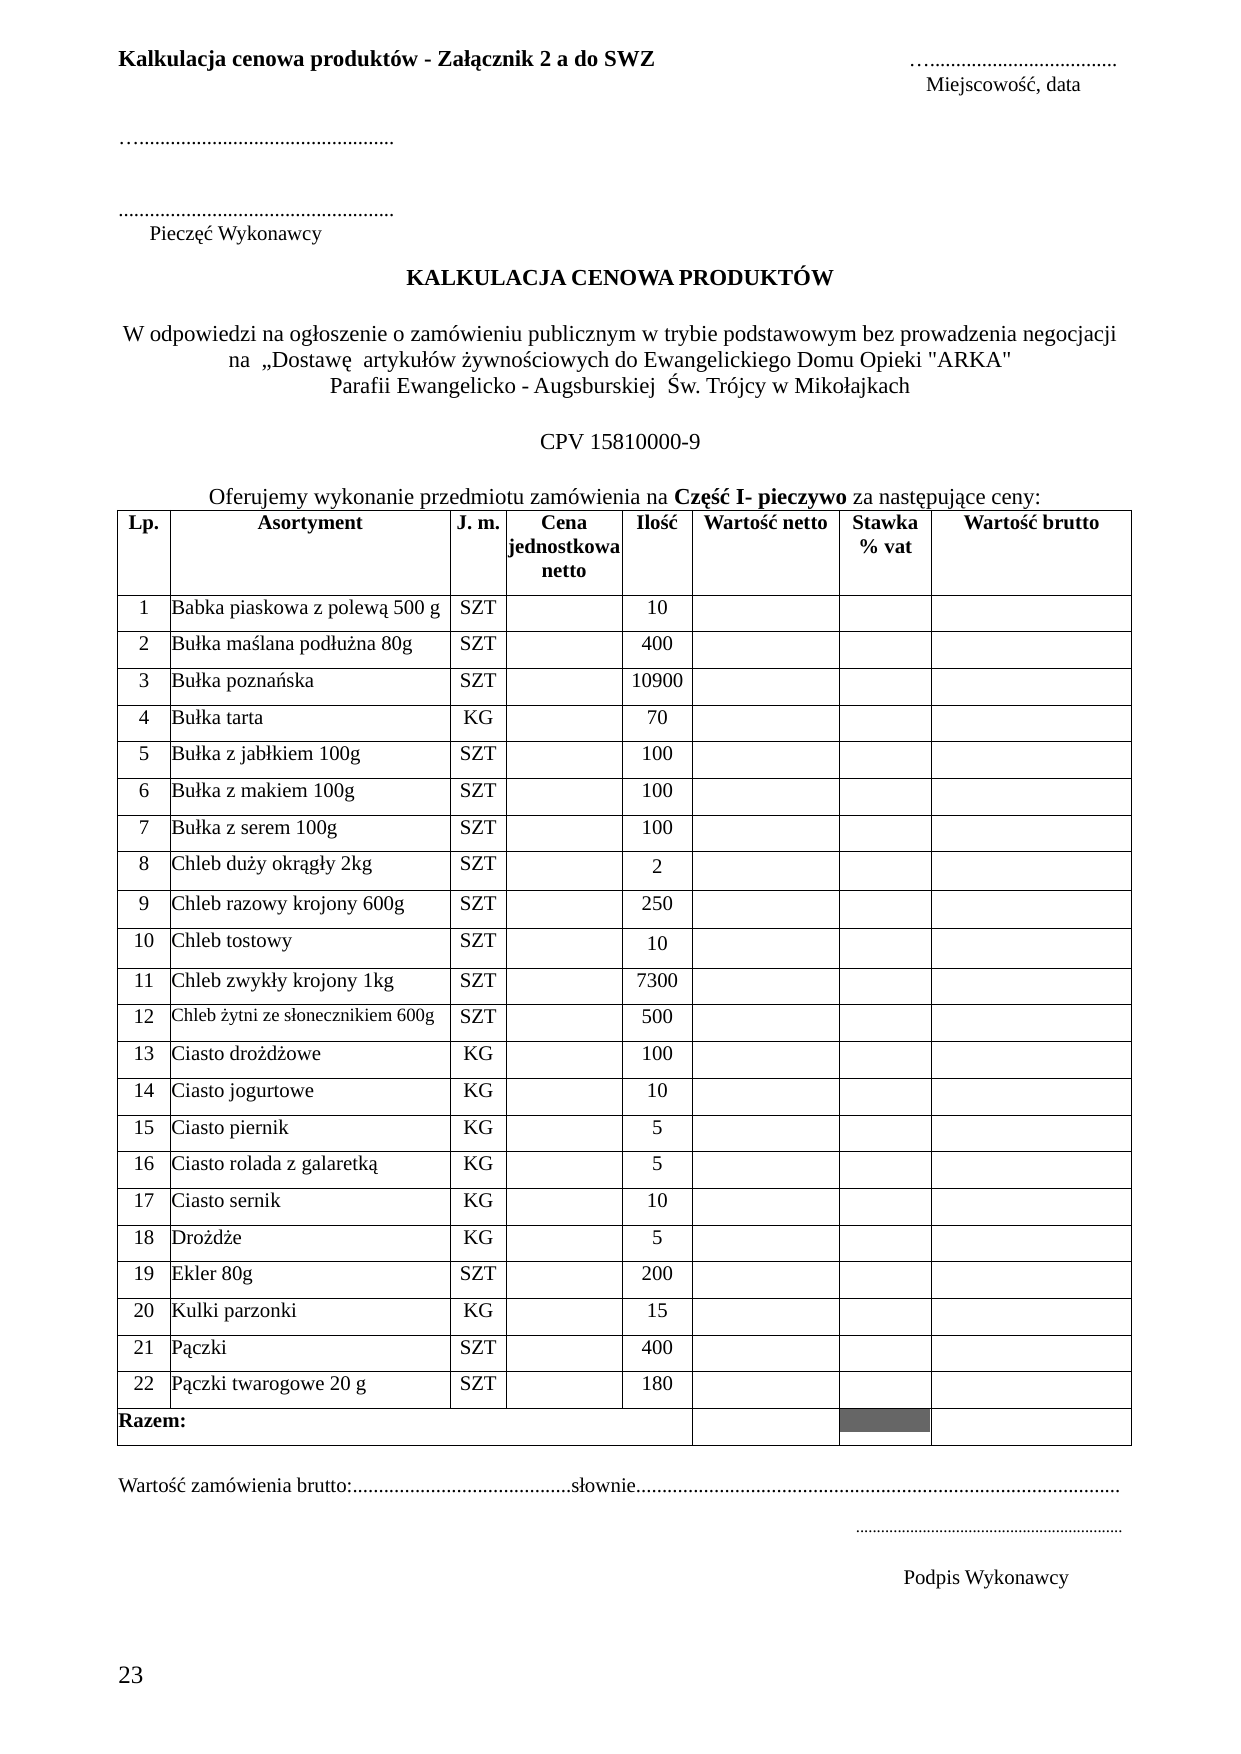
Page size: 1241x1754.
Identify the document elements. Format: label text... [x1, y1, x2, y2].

table_cell Bułka z jabłkiem 100g [171, 742, 450, 778]
table_cell [693, 852, 839, 890]
table_header Wartość brutto [932, 511, 1131, 594]
table_cell [840, 1299, 931, 1334]
table_cell [840, 852, 931, 890]
table_cell SZT [451, 1262, 506, 1298]
table_cell 12 [118, 1005, 170, 1041]
table_cell Ciasto piernik [171, 1116, 450, 1151]
table_cell Ciasto sernik [171, 1189, 450, 1224]
table_cell [693, 1079, 839, 1114]
table_cell [693, 1372, 839, 1408]
table_cell [507, 742, 622, 778]
table_cell 15 [623, 1299, 692, 1334]
table_cell Bułka maślana podłużna 80g [171, 632, 450, 668]
table_cell [840, 1116, 931, 1151]
table_cell [507, 706, 622, 741]
table_cell SZT [451, 779, 506, 814]
table_cell [840, 1336, 931, 1371]
table_cell 10 [623, 1189, 692, 1224]
table_cell [932, 891, 1131, 928]
table_cell 5 [118, 742, 170, 778]
table_cell 5 [623, 1226, 692, 1261]
text Wartość zamówienia brutto:..........................................słownie............................................................................................. [118, 1473, 1122, 1497]
table_header Ilość [623, 511, 692, 594]
table_cell SZT [451, 816, 506, 851]
table_cell 100 [623, 816, 692, 851]
text Kalkulacja cenowa produktów - Załącznik 2 a do SWZ ….................................... Miejscowość, data [118, 45, 1122, 96]
table_cell KG [451, 1042, 506, 1078]
table_cell 22 [118, 1372, 170, 1408]
table_cell [693, 632, 839, 668]
table_cell [693, 1262, 839, 1298]
table_cell Bułka poznańska [171, 669, 450, 704]
table_cell KG [451, 706, 506, 741]
table_cell [840, 969, 931, 1004]
table_cell [840, 816, 931, 851]
table_cell 7300 [623, 969, 692, 1004]
text ................................................................ [118, 1517, 1122, 1536]
table_cell [840, 1079, 931, 1114]
table_cell [693, 1116, 839, 1151]
table_cell [932, 1226, 1131, 1261]
table_cell [932, 1116, 1131, 1151]
table_cell [840, 1005, 931, 1041]
table_cell [507, 1116, 622, 1151]
table_cell KG [451, 1079, 506, 1114]
table_cell [932, 632, 1131, 668]
text ..................................................... [118, 197, 1122, 221]
table_cell [932, 969, 1131, 1004]
table_cell [507, 816, 622, 851]
table_cell [840, 1409, 931, 1444]
table_cell 13 [118, 1042, 170, 1078]
table_header Stawka % vat [840, 511, 931, 594]
table_cell [932, 1372, 1131, 1408]
text Oferujemy wykonanie przedmiotu zamówienia na Część I- pieczywo za następujące ceny: [126, 483, 1122, 510]
table_cell [693, 706, 839, 741]
table_cell [507, 1299, 622, 1334]
table_cell [932, 852, 1131, 890]
text Podpis Wykonawcy [634, 1565, 1122, 1589]
table_cell [840, 1042, 931, 1078]
text …................................................. [118, 125, 1122, 173]
table_cell 14 [118, 1079, 170, 1114]
table_cell [932, 1189, 1131, 1224]
table_cell 100 [623, 1042, 692, 1078]
table_cell [932, 929, 1131, 968]
table_cell [507, 1079, 622, 1114]
table_cell 100 [623, 742, 692, 778]
table_cell [932, 1409, 1131, 1444]
table_cell [693, 929, 839, 968]
table_cell [507, 596, 622, 631]
table_cell [693, 1005, 839, 1041]
table_cell [693, 1152, 839, 1188]
table_cell [840, 632, 931, 668]
table_cell 1 [118, 596, 170, 631]
text Pieczęć Wykonawcy [118, 221, 1122, 245]
table_cell [932, 596, 1131, 631]
table_cell Ciasto drożdżowe [171, 1042, 450, 1078]
table_cell 250 [623, 891, 692, 928]
table_cell KG [451, 1299, 506, 1334]
table_cell SZT [451, 1005, 506, 1041]
table_cell KG [451, 1152, 506, 1188]
table_cell Razem: [118, 1409, 692, 1444]
table_cell [507, 891, 622, 928]
table_header Cena jednostkowa netto [507, 511, 622, 594]
table_cell [932, 706, 1131, 741]
table_cell [693, 891, 839, 928]
table_cell [693, 1299, 839, 1334]
table_cell [507, 779, 622, 814]
table_cell 16 [118, 1152, 170, 1188]
table_header Asortyment [171, 511, 450, 594]
table_cell [507, 969, 622, 1004]
table_cell [932, 816, 1131, 851]
table_cell [932, 1336, 1131, 1371]
table_cell Ciasto rolada z galaretką [171, 1152, 450, 1188]
table_cell Ekler 80g [171, 1262, 450, 1298]
table_cell 400 [623, 1336, 692, 1371]
table_cell Ciasto jogurtowe [171, 1079, 450, 1114]
table_cell KG [451, 1226, 506, 1261]
table_cell SZT [451, 891, 506, 928]
table_cell Chleb zwykły krojony 1kg [171, 969, 450, 1004]
text KALKULACJA CENOWA PRODUKTÓW [118, 264, 1122, 291]
table_cell Chleb razowy krojony 600g [171, 891, 450, 928]
table_cell 18 [118, 1226, 170, 1261]
table_cell [932, 1299, 1131, 1334]
table_cell Bułka z serem 100g [171, 816, 450, 851]
table_cell [840, 742, 931, 778]
table_cell [507, 929, 622, 968]
table_cell [932, 669, 1131, 704]
table_cell [507, 852, 622, 890]
table_cell [507, 632, 622, 668]
table_cell SZT [451, 969, 506, 1004]
table_cell [932, 1042, 1131, 1078]
table_cell [932, 1262, 1131, 1298]
table_cell [840, 1226, 931, 1261]
table_cell [507, 1189, 622, 1224]
table_cell 70 [623, 706, 692, 741]
table_cell 2 [623, 852, 692, 890]
table_cell [840, 1152, 931, 1188]
table_cell [693, 596, 839, 631]
table_cell [932, 742, 1131, 778]
table_cell 3 [118, 669, 170, 704]
text W odpowiedzi na ogłoszenie o zamówieniu publicznym w trybie podstawowym bez prowadzenia negocjacji na „Dostawę artykułów żywnościowych do Ewangelickiego Domu Opieki "ARKA" Parafii Ewangelicko - Augsburskiej Św. Trójcy w Mikołajkach [118, 320, 1122, 399]
table_cell Chleb duży okrągły 2kg [171, 852, 450, 890]
table_cell 200 [623, 1262, 692, 1298]
table_cell [932, 779, 1131, 814]
table_header J. m. [451, 511, 506, 594]
table_cell SZT [451, 596, 506, 631]
table_cell [507, 1336, 622, 1371]
table_cell 500 [623, 1005, 692, 1041]
table_cell [507, 1262, 622, 1298]
table_cell 21 [118, 1336, 170, 1371]
table_cell [840, 1189, 931, 1224]
table_cell [693, 779, 839, 814]
table_cell Pączki [171, 1336, 450, 1371]
table_cell SZT [451, 632, 506, 668]
table_cell 9 [118, 891, 170, 928]
table_cell 8 [118, 852, 170, 890]
table_cell [507, 1042, 622, 1078]
table_cell [840, 596, 931, 631]
table_cell [693, 1409, 839, 1444]
table_cell [840, 1262, 931, 1298]
table_cell Bułka z makiem 100g [171, 779, 450, 814]
table_header Wartość netto [693, 511, 839, 594]
table_cell Pączki twarogowe 20 g [171, 1372, 450, 1408]
table_cell [507, 1226, 622, 1261]
table_cell Kulki parzonki [171, 1299, 450, 1334]
table_cell 10 [623, 596, 692, 631]
table_cell [840, 1372, 931, 1408]
table_cell SZT [451, 1336, 506, 1371]
table_cell SZT [451, 742, 506, 778]
table_cell [693, 816, 839, 851]
table_cell [932, 1005, 1131, 1041]
table_cell KG [451, 1116, 506, 1151]
table_cell [840, 891, 931, 928]
table_cell [693, 1226, 839, 1261]
table_cell [693, 1336, 839, 1371]
table_cell 10 [118, 929, 170, 968]
table_cell SZT [451, 929, 506, 968]
table_cell 2 [118, 632, 170, 668]
table_cell 10 [623, 929, 692, 968]
table_cell [507, 669, 622, 704]
table_cell SZT [451, 1372, 506, 1408]
table_cell 4 [118, 706, 170, 741]
table_cell [840, 706, 931, 741]
table_cell Bułka tarta [171, 706, 450, 741]
table_cell [693, 1189, 839, 1224]
table_cell 19 [118, 1262, 170, 1298]
table_cell Drożdże [171, 1226, 450, 1261]
table_header Lp. [118, 511, 170, 594]
table_cell [507, 1152, 622, 1188]
table_cell 400 [623, 632, 692, 668]
table_cell 17 [118, 1189, 170, 1224]
table_cell 15 [118, 1116, 170, 1151]
table_cell 5 [623, 1152, 692, 1188]
table_cell 11 [118, 969, 170, 1004]
table_cell [507, 1372, 622, 1408]
text CPV 15810000-9 [118, 428, 1122, 454]
table_cell 7 [118, 816, 170, 851]
table_cell 180 [623, 1372, 692, 1408]
table_cell 20 [118, 1299, 170, 1334]
table_cell 5 [623, 1116, 692, 1151]
table_cell SZT [451, 852, 506, 890]
table_cell 100 [623, 779, 692, 814]
table_cell [693, 1042, 839, 1078]
table_cell 10900 [623, 669, 692, 704]
table_cell SZT [451, 669, 506, 704]
table_cell KG [451, 1189, 506, 1224]
table_cell [932, 1152, 1131, 1188]
table_cell 6 [118, 779, 170, 814]
table_cell [840, 779, 931, 814]
table_cell Babka piaskowa z polewą 500 g [171, 596, 450, 631]
table_cell [507, 1005, 622, 1041]
table_cell Chleb tostowy [171, 929, 450, 968]
table_cell [693, 969, 839, 1004]
table_cell [840, 929, 931, 968]
table_cell Chleb żytni ze słonecznikiem 600g [171, 1005, 450, 1041]
table_cell [693, 742, 839, 778]
table_cell [932, 1079, 1131, 1114]
table_cell [840, 669, 931, 704]
table_cell 10 [623, 1079, 692, 1114]
table_cell [693, 669, 839, 704]
